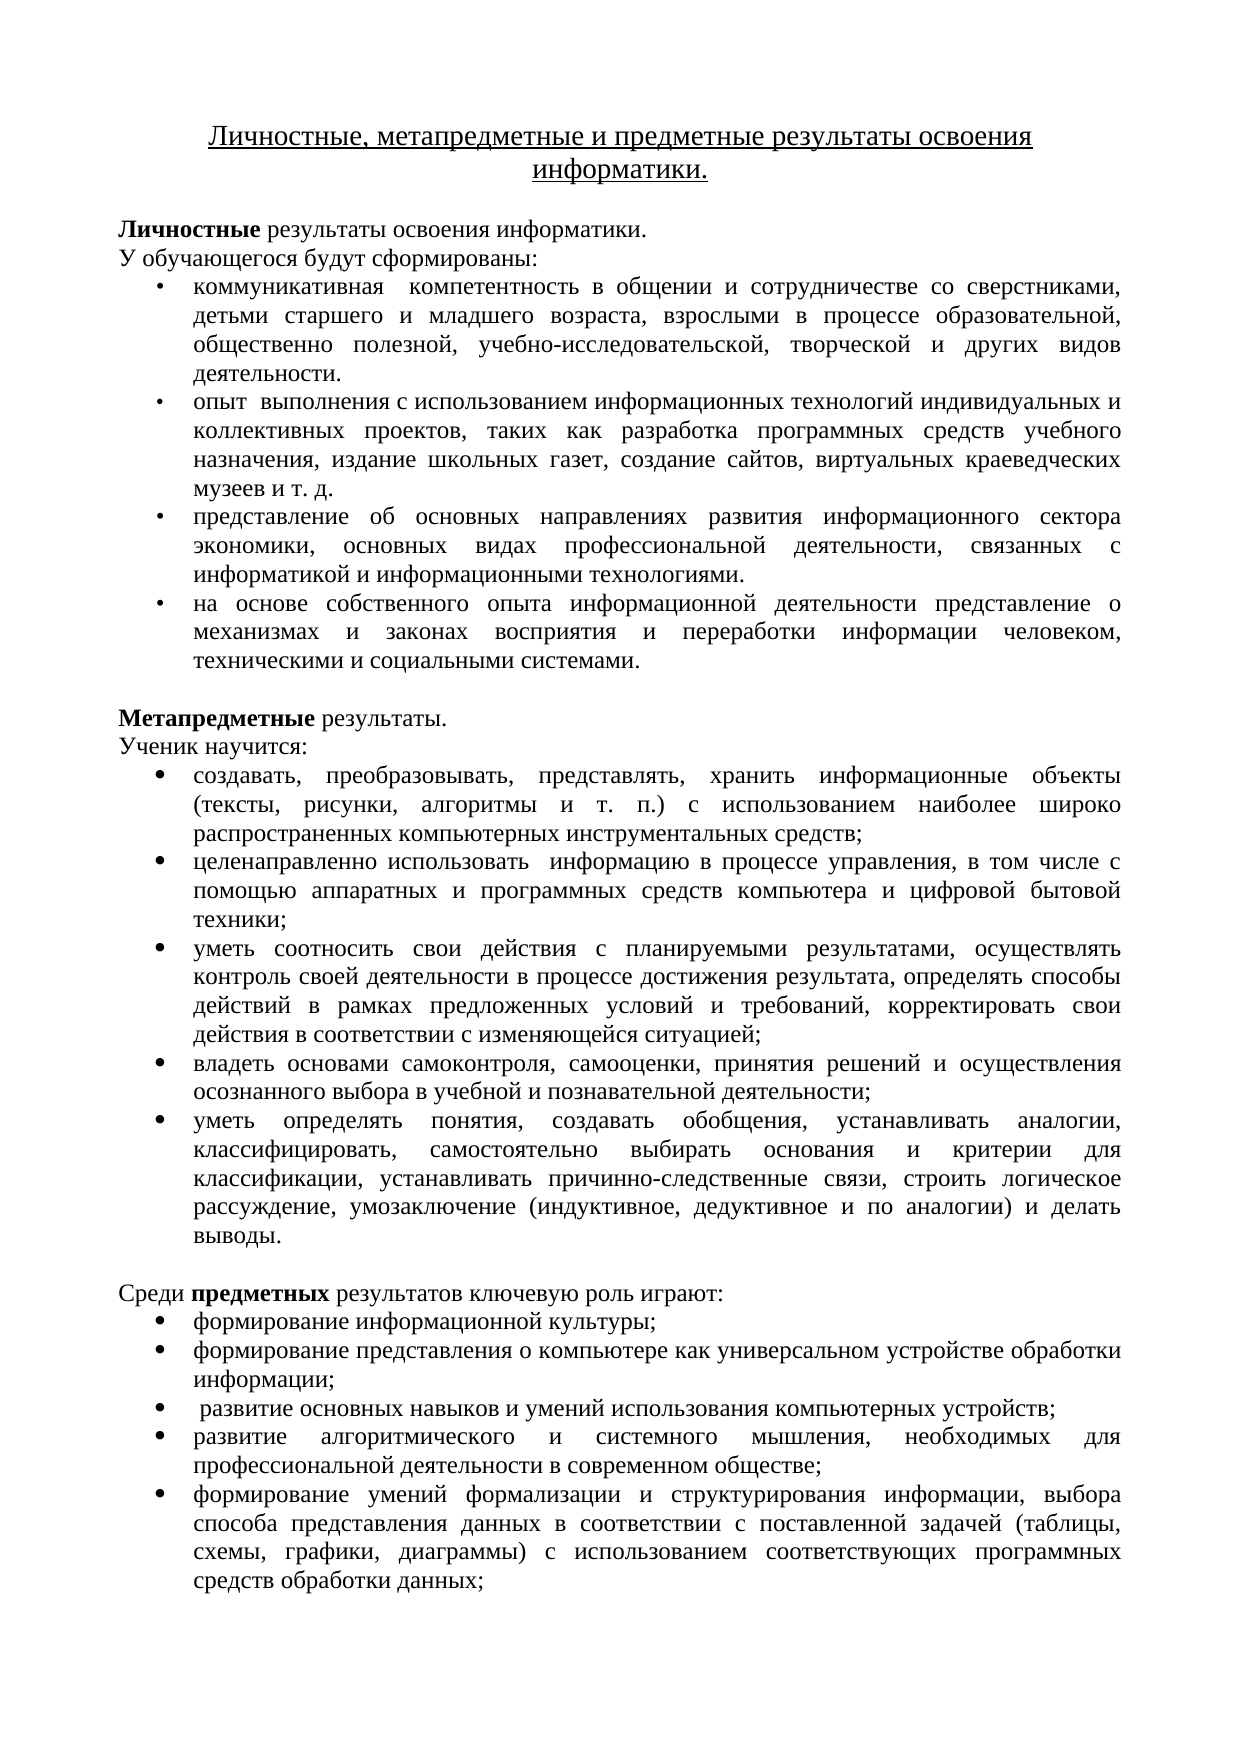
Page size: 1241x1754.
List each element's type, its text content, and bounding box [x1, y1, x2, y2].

list развитие алгоритмического и системного мышления, необходимых для профессиональной деятельности в современном обществе; [156, 1421, 1122, 1479]
list уметь соотносить свои действия с планируемыми результатами, осуществлять контроль своей деятельности в процессе достижения результата, определять способы действий в рамках предложенных условий и требований, корректировать свои действия в соответствии с изменяющейся ситуацией; [156, 933, 1122, 1048]
list опыт выполнения с использованием информационных технологий индивидуальных и коллективных проектов, таких как разработка программных средств учебного назначения, издание школьных газет, создание сайтов, виртуальных краеведческих музеев и т. д. [156, 386, 1122, 501]
text Метапредметные результаты. [118, 703, 1122, 731]
list владеть основами самоконтроля, самооценки, принятия решений и осуществления осознанного выбора в учебной и познавательной деятельности; [156, 1048, 1122, 1105]
list формирование представления о компьютере как универсальном устройстве обработки информации; [156, 1335, 1122, 1393]
text Ученик научится: [118, 731, 1122, 760]
text Среди предметных результатов ключевую роль играют: [118, 1278, 1122, 1306]
list формирование информационной культуры; [156, 1306, 1122, 1335]
text Личностные, метапредметные и предметные результаты освоения информатики. [118, 118, 1122, 185]
list на основе собственного опыта информационной деятельности представление о механизмах и законах восприятия и переработки информации человеком, техническими и социальными системами. [156, 588, 1122, 674]
text Личностные результаты освоения информатики. [118, 214, 1122, 243]
list коммуникативная компетентность в общении и сотрудничестве со сверстниками, детьми старшего и младшего возраста, взрослыми в процессе образовательной, общественно полезной, учебно-исследовательской, творческой и других видов деятельности. [156, 271, 1122, 386]
list формирование умений формализации и структурирования информации, выбора способа представления данных в соответствии с поставленной задачей (таблицы, схемы, графики, диаграммы) с использованием соответствующих программных средств обработки данных; [156, 1479, 1122, 1594]
list создавать, преобразовывать, представлять, хранить информационные объекты (тексты, рисунки, алгоритмы и т. п.) с использованием наиболее широко распространенных компьютерных инструментальных средств; [156, 760, 1122, 846]
list уметь определять понятия, создавать обобщения, устанавливать аналогии, классифицировать, самостоятельно выбирать основания и критерии для классификации, устанавливать причинно-следственные связи, строить логическое рассуждение, умозаключение (индуктивное, дедуктивное и по аналогии) и делать выводы. [156, 1105, 1122, 1249]
text У обучающегося будут сформированы: [118, 243, 1122, 271]
list развитие основных навыков и умений использования компьютерных устройств; [156, 1393, 1122, 1421]
list представление об основных направлениях развития информационного сектора экономики, основных видах профессиональной деятельности, связанных с информатикой и информационными технологиями. [156, 501, 1122, 588]
list целенаправленно использовать информацию в процессе управления, в том числе с помощью аппаратных и программных средств компьютера и цифровой бытовой техники; [156, 846, 1122, 933]
